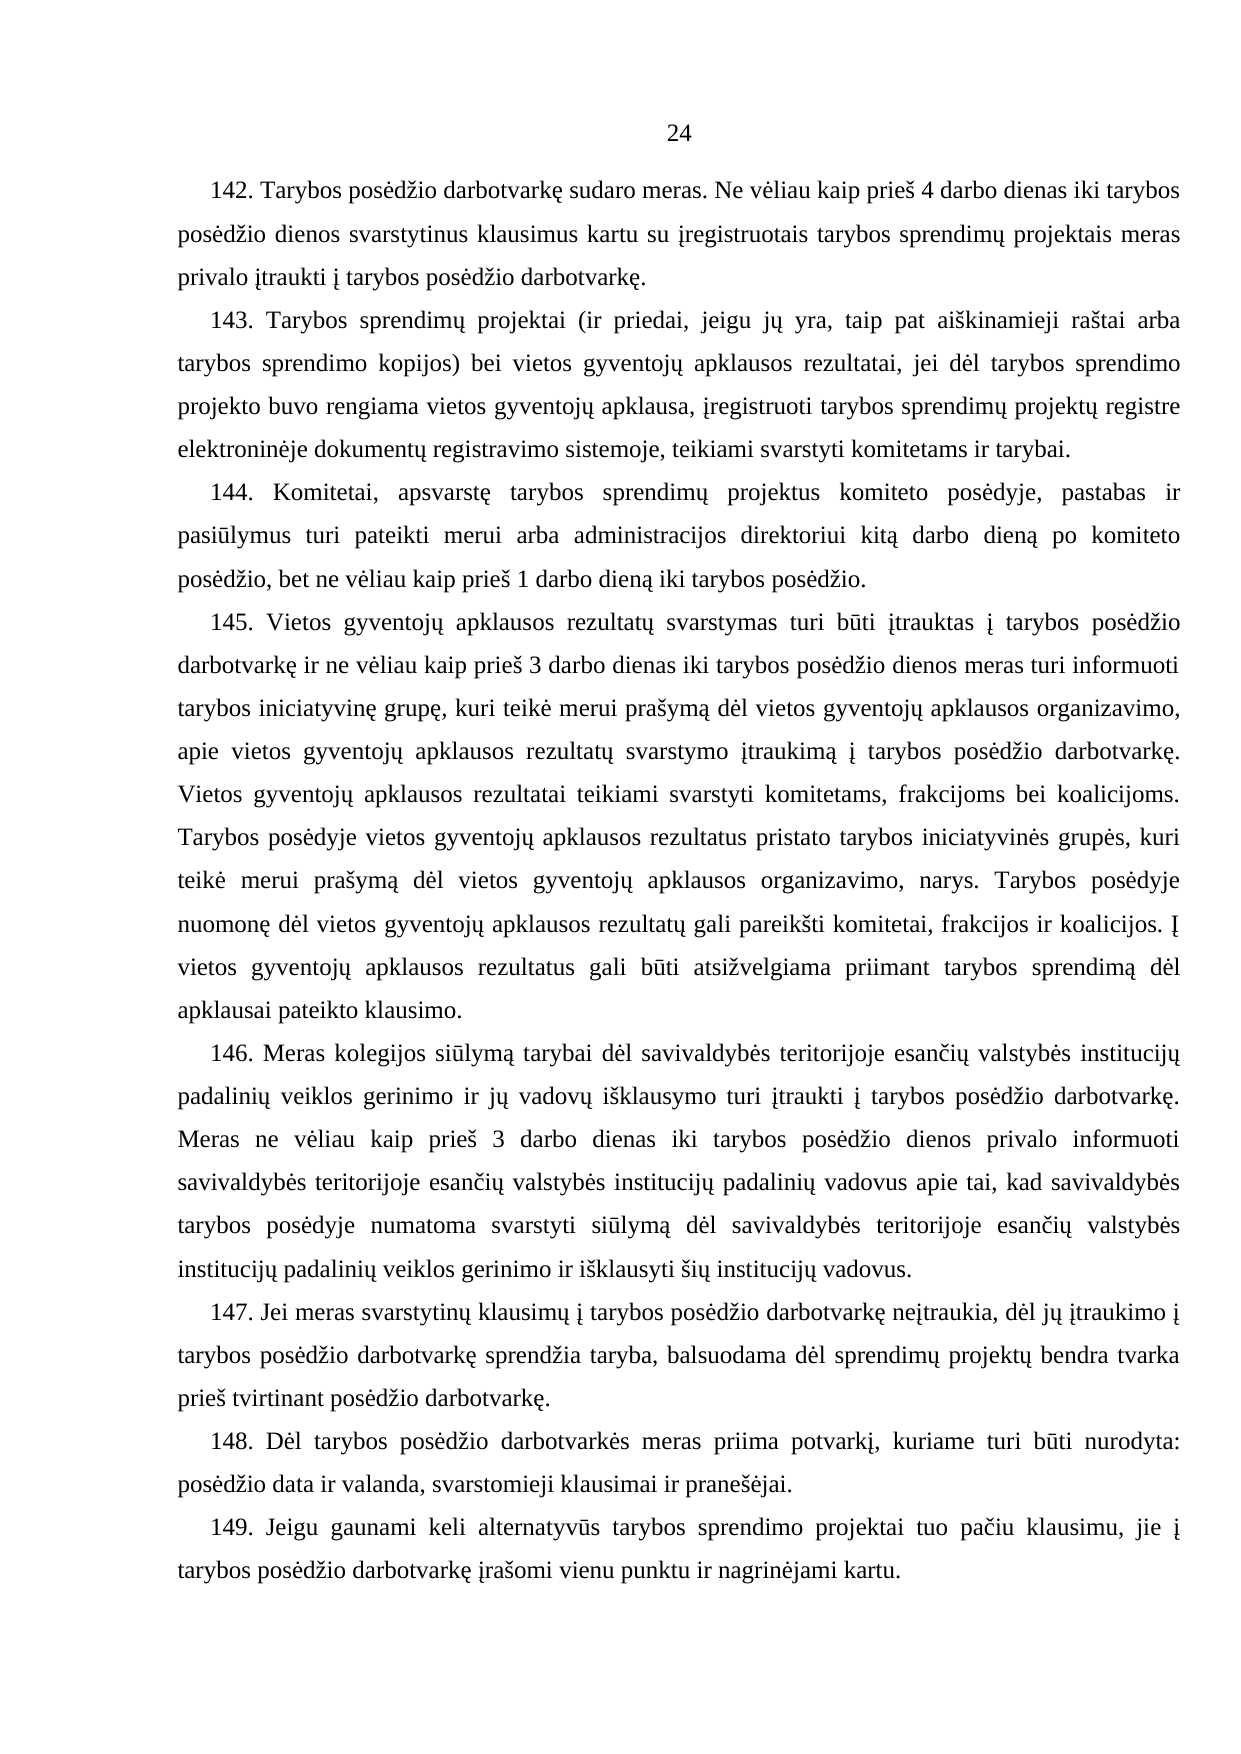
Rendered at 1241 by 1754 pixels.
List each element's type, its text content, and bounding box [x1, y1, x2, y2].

text 149. Jeigu gaunami keli alternatyvūs tarybos sprendimo projektai tuo pačiu klausimu, jie į tarybos posėdžio darbotvarkę įrašomi vienu punktu ir nagrinėjami kartu. [177, 1512, 1181, 1584]
text 148. Dėl tarybos posėdžio darbotvarkės meras priima potvarkį, kuriame turi būti nurodyta: posėdžio data ir valanda, svarstomieji klausimai ir pranešėjai. [177, 1426, 1181, 1498]
text 145. Vietos gyventojų apklausos rezultatų svarstymas turi būti įtrauktas į tarybos posėdžio darbotvarkę ir ne vėliau kaip prieš 3 darbo dienas iki tarybos posėdžio dienos meras turi informuoti tarybos iniciatyvinę grupę, kuri teikė merui prašymą dėl vietos gyventojų apklausos organizavimo, apie vietos gyventojų apklausos rezultatų svarstymo įtraukimą į tarybos posėdžio darbotvarkę. Vietos gyventojų apklausos rezultatai teikiami svarstyti komitetams, frakcijoms bei koalicijoms. Tarybos posėdyje vietos gyventojų apklausos rezultatus pristato tarybos iniciatyvinės grupės, kuri teikė merui prašymą dėl vietos gyventojų apklausos organizavimo, narys. Tarybos posėdyje nuomonę dėl vietos gyventojų apklausos rezultatų gali pareikšti komitetai, frakcijos ir koalicijos. Į vietos gyventojų apklausos rezultatus gali būti atsižvelgiama priimant tarybos sprendimą dėl apklausai pateikto klausimo. [177, 607, 1181, 1024]
text 142. Tarybos posėdžio darbotvarkę sudaro meras. Ne vėliau kaip prieš 4 darbo dienas iki tarybos posėdžio dienos svarstytinus klausimus kartu su įregistruotais tarybos sprendimų projektais meras privalo įtraukti į tarybos posėdžio darbotvarkę. [177, 176, 1181, 291]
text 144. Komitetai, apsvarstę tarybos sprendimų projektus komiteto posėdyje, pastabas ir pasiūlymus turi pateikti merui arba administracijos direktoriui kitą darbo dieną po komiteto posėdžio, bet ne vėliau kaip prieš 1 darbo dieną iki tarybos posėdžio. [177, 477, 1181, 592]
text 146. Meras kolegijos siūlymą tarybai dėl savivaldybės teritorijoje esančių valstybės institucijų padalinių veiklos gerinimo ir jų vadovų išklausymo turi įtraukti į tarybos posėdžio darbotvarkę. Meras ne vėliau kaip prieš 3 darbo dienas iki tarybos posėdžio dienos privalo informuoti savivaldybės teritorijoje esančių valstybės institucijų padalinių vadovus apie tai, kad savivaldybės tarybos posėdyje numatoma svarstyti siūlymą dėl savivaldybės teritorijoje esančių valstybės institucijų padalinių veiklos gerinimo ir išklausyti šių institucijų vadovus. [177, 1038, 1181, 1282]
text 143. Tarybos sprendimų projektai (ir priedai, jeigu jų yra, taip pat aiškinamieji raštai arba tarybos sprendimo kopijos) bei vietos gyventojų apklausos rezultatai, jei dėl tarybos sprendimo projekto buvo rengiama vietos gyventojų apklausa, įregistruoti tarybos sprendimų projektų registre elektroninėje dokumentų registravimo sistemoje, teikiami svarstyti komitetams ir tarybai. [177, 305, 1181, 463]
text 147. Jei meras svarstytinų klausimų į tarybos posėdžio darbotvarkę neįtraukia, dėl jų įtraukimo į tarybos posėdžio darbotvarkę sprendžia taryba, balsuodama dėl sprendimų projektų bendra tvarka prieš tvirtinant posėdžio darbotvarkę. [177, 1297, 1181, 1412]
